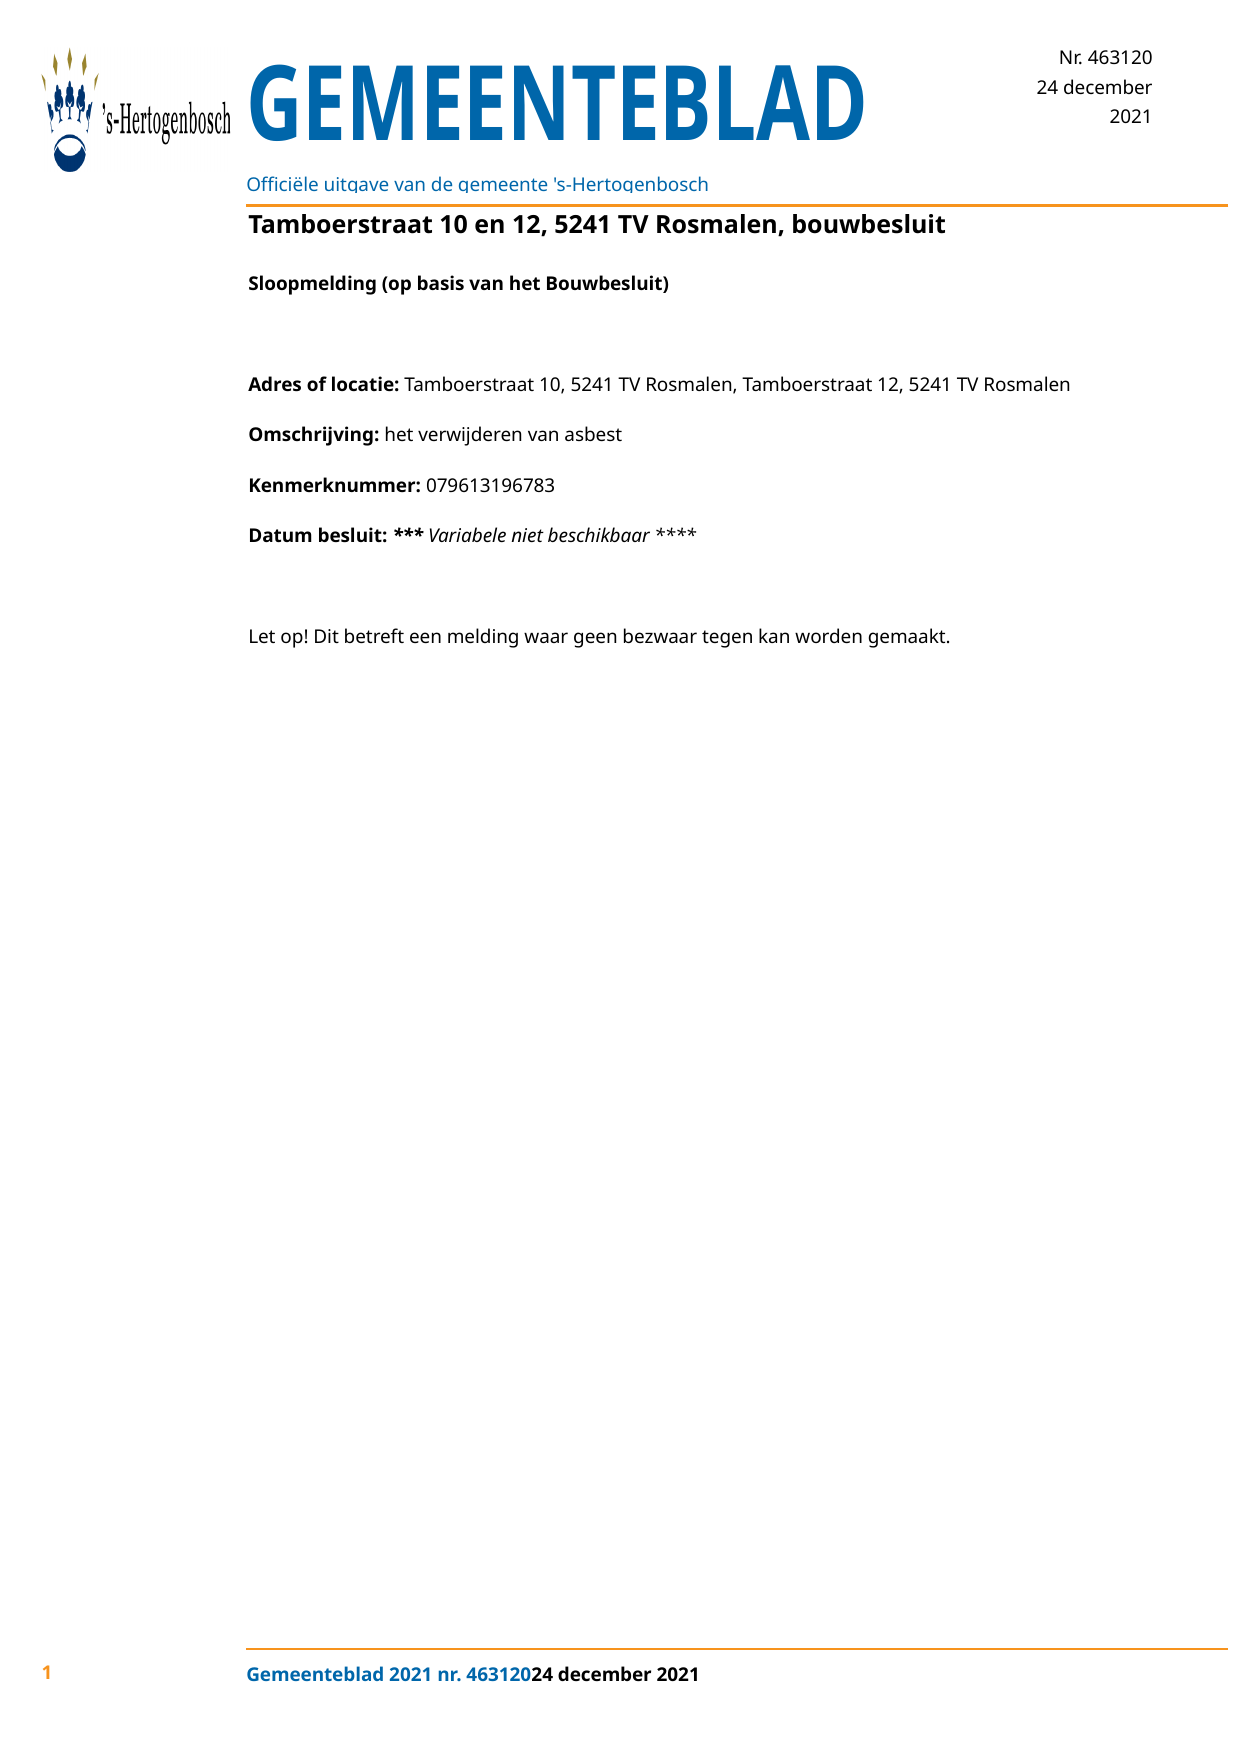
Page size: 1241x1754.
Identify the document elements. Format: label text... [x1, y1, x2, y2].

text Kenmerknummer: 079613196783 [248, 472, 1152, 498]
text Omschrijving: het verwijderen van asbest [248, 422, 1152, 447]
picture [41, 47, 231, 172]
text Let op! Dit betreft een melding waar geen bezwaar tegen kan worden gemaakt. [248, 623, 1152, 649]
text Adres of locatie: Tamboerstraat 10, 5241 TV Rosmalen, Tamboerstraat 12, 5241 TV Rosmalen [248, 371, 1152, 397]
text Tamboerstraat 10 en 12, 5241 TV Rosmalen, bouwbesluit [248, 207, 1152, 241]
text Datum besluit: *** Variabele niet beschikbaar **** [248, 522, 1152, 548]
text Sloopmelding (op basis van het Bouwbesluit) [248, 270, 1152, 296]
